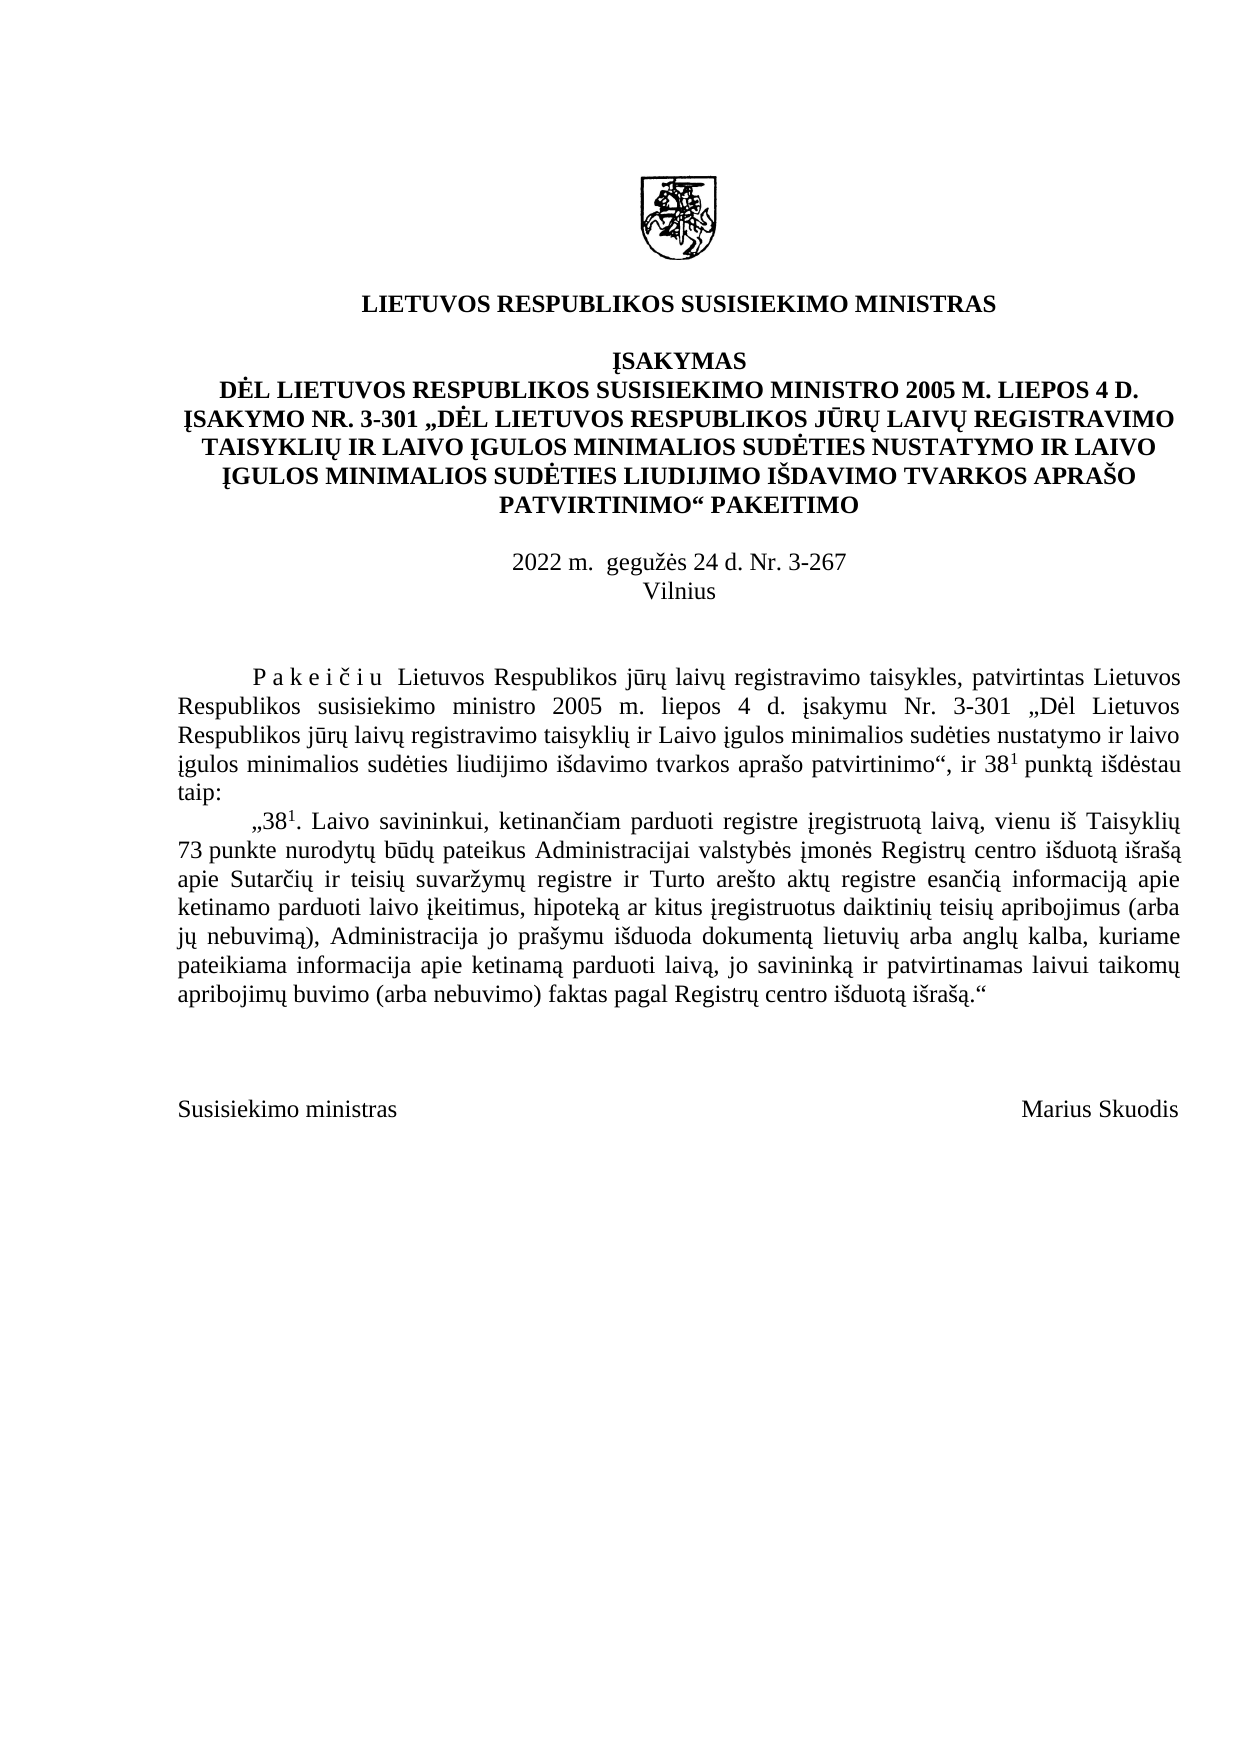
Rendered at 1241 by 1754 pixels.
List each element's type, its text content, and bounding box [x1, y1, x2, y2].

text 2022 m. gegužės 24 d. Nr. 3-267 [177, 547, 1181, 576]
text Vilnius [177, 576, 1181, 605]
text „381. Laivo savininkui, ketinančiam parduoti registre įregistruotą laivą, vienu iš Taisyklių 73 punkte nurodytų būdų pateikus Administracijai valstybės įmonės Registrų centro išduotą išrašą apie Sutarčių ir teisių suvaržymų registre ir Turto arešto aktų registre esančią informaciją apie ketinamo parduoti laivo įkeitimus, hipoteką ar kitus įregistruotus daiktinių teisių apribojimus (arba jų nebuvimą), Administracija jo prašymu išduoda dokumentą lietuvių arba anglų kalba, kuriame pateikiama informacija apie ketinamą parduoti laivą, jo savininką ir patvirtinamas laivui taikomų apribojimų buvimo (arba nebuvimo) faktas pagal Registrų centro išduotą išrašą.“ [177, 806, 1181, 1007]
text Pakeičiu Lietuvos Respublikos jūrų laivų registravimo taisykles, patvirtintas Lietuvos Respublikos susisiekimo ministro 2005 m. liepos 4 d. įsakymu Nr. 3-301 „Dėl Lietuvos Respublikos jūrų laivų registravimo taisyklių ir Laivo įgulos minimalios sudėties nustatymo ir laivo įgulos minimalios sudėties liudijimo išdavimo tvarkos aprašo patvirtinimo“, ir 381 punktą išdėstau taip: [177, 662, 1181, 806]
text ĮSAKYMAS [177, 346, 1181, 375]
text Susisiekimo ministras Marius Skuodis [177, 1094, 1181, 1122]
text DĖL LIETUVOS RESPUBLIKOS SUSISIEKIMO MINISTRO 2005 M. LIEPOS 4 D. ĮSAKYMO NR. 3-301 „DĖL LIETUVOS RESPUBLIKOS JŪRŲ LAIVŲ REGISTRAVIMO TAISYKLIŲ IR LAIVO ĮGULOS MINIMALIOS SUDĖTIES NUSTATYMO IR LAIVO ĮGULOS MINIMALIOS SUDĖTIES LIUDIJIMO IŠDAVIMO TVARKOS APRAŠO PATVIRTINIMO“ PAKEITIMO [177, 375, 1181, 519]
text LIETUVOS RESPUBLIKOS SUSISIEKIMO MINISTRAS [177, 289, 1181, 317]
